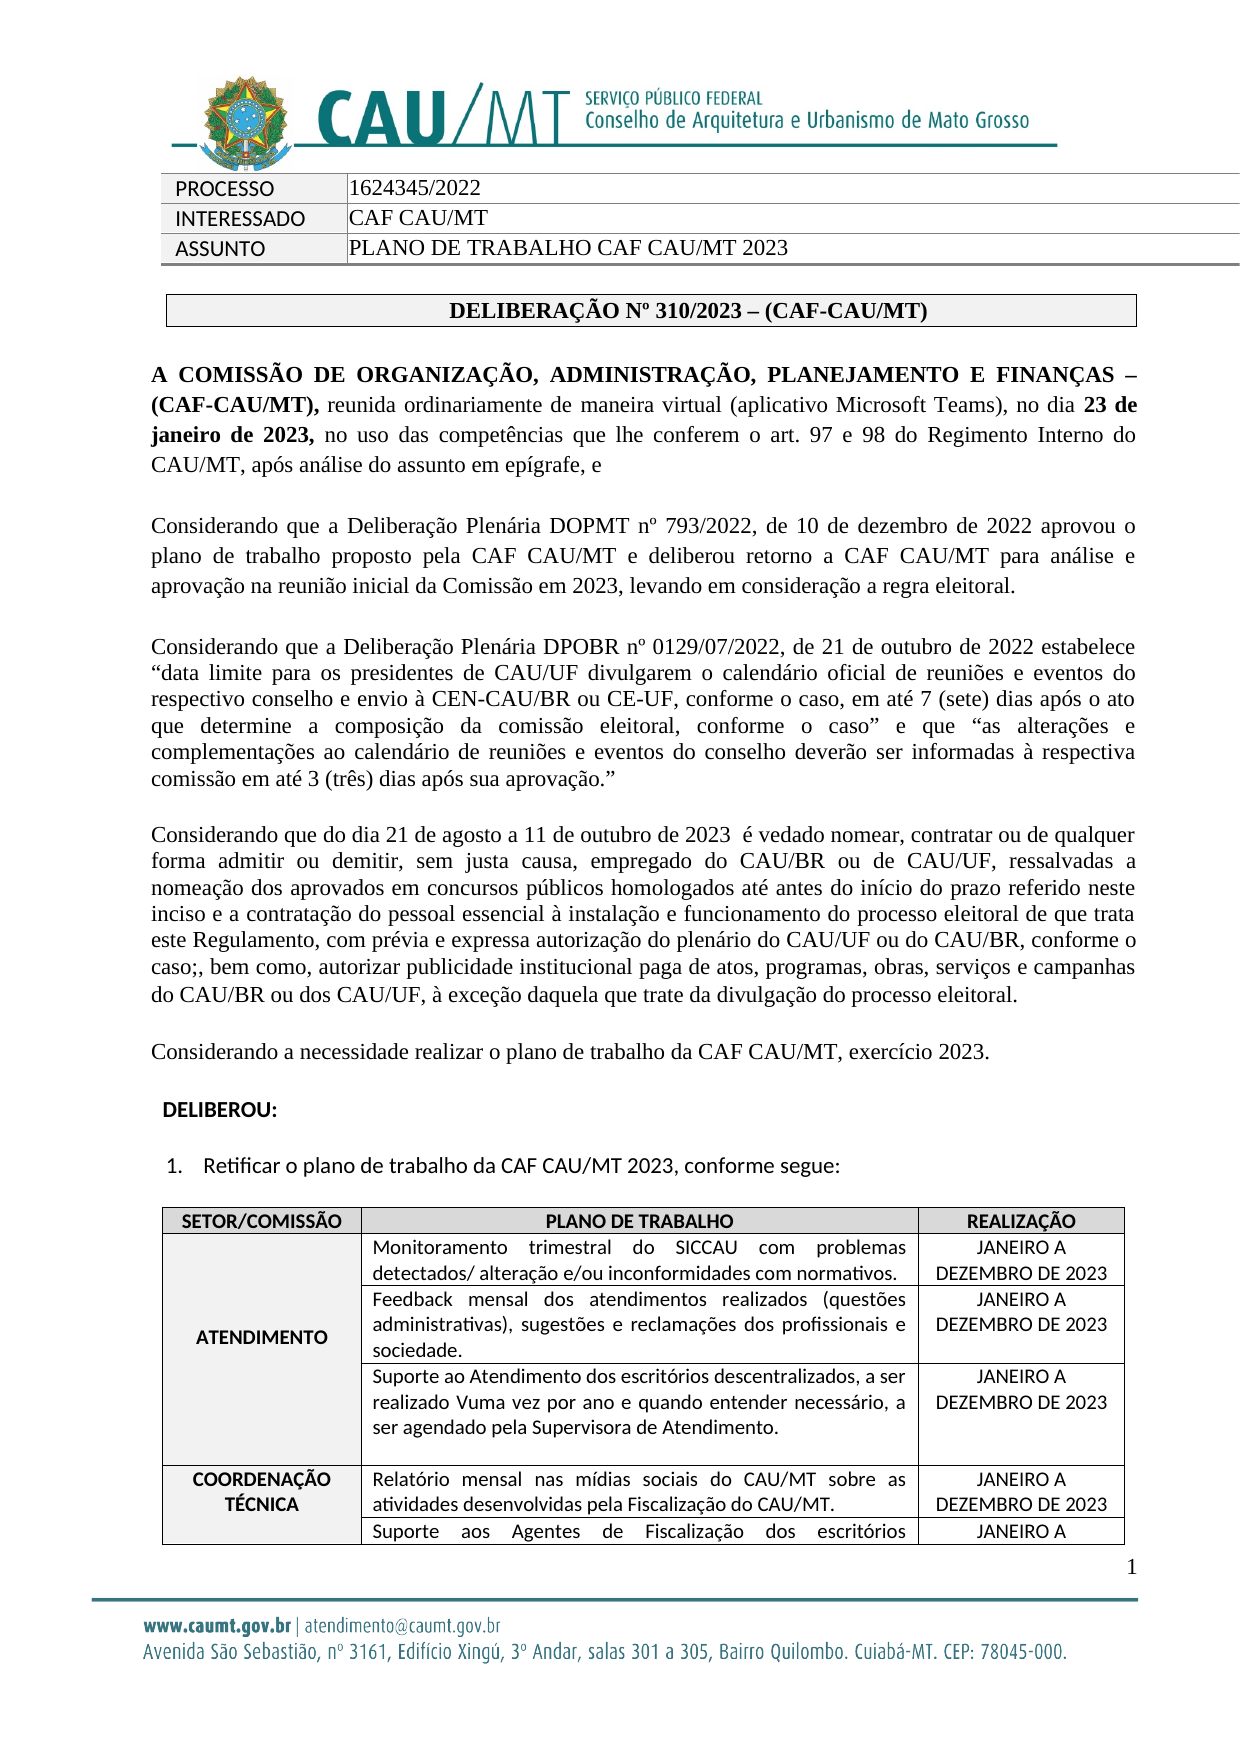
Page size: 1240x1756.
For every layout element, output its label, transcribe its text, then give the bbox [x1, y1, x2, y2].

table_cell Suporte aos Agentes de Fiscalização dos escritórios [362, 1518, 918, 1543]
table_cell JANEIRO A [919, 1518, 1124, 1543]
list Retificar o plano de trabalho da CAF CAU/MT 2023, conforme segue: [166, 1151, 1137, 1179]
table_cell Suporte ao Atendimento dos escritórios descentralizados, a ser realizado Vuma vez por ano e quando entender necessário, a ser agendado pela Supervisora de Atendimento. [362, 1364, 918, 1465]
text Considerando a necessidade realizar o plano de trabalho da CAF CAU/MT, exercício 2023. [92, 1038, 1137, 1064]
table_header REALIZAÇÃO [919, 1208, 1124, 1233]
text Considerando que do dia 21 de agosto a 11 de outubro de 2023 é vedado nomear, contratar ou de qualquer forma admitir ou demitir, sem justa causa, empregado do CAU/BR ou de CAU/UF, ressalvadas a nomeação dos aprovados em concursos públicos homologados até antes do início do prazo referido neste inciso e a contratação do pessoal essencial à instalação e funcionamento do processo eleitoral de que trata este Regulamento, com prévia e expressa autorização do plenário do CAU/UF ou do CAU/BR, conforme o caso;, bem como, autorizar publicidade institucional paga de atos, programas, obras, serviços e campanhas do CAU/BR ou dos CAU/UF, à exceção daquela que trate da divulgação do processo eleitoral. [151, 821, 1137, 1008]
table_cell Monitoramento trimestral do SICCAU com problemas detectados/ alteração e/ou inconformidades com normativos. [362, 1234, 918, 1285]
subtitle DELIBEROU: [162, 1095, 1137, 1123]
text A COMISSÃO DE ORGANIZAÇÃO, ADMINISTRAÇÃO, PLANEJAMENTO E FINANÇAS – (CAF-CAU/MT), reunida ordinariamente de maneira virtual (aplicativo Microsoft Teams), no dia 23 de janeiro de 2023, no uso das competências que lhe conferem o art. 97 e 98 do Regimento Interno do CAU/MT, após análise do assunto em epígrafe, e [151, 361, 1137, 478]
text Considerando que a Deliberação Plenária DOPMT nº 793/2022, de 10 de dezembro de 2022 aprovou o plano de trabalho proposto pela CAF CAU/MT e deliberou retorno a CAF CAU/MT para análise e aprovação na reunião inicial da Comissão em 2023, levando em consideração a regra eleitoral. [151, 512, 1137, 599]
table_cell JANEIRO A DEZEMBRO DE 2023 [919, 1466, 1124, 1517]
table_header PLANO DE TRABALHO [362, 1208, 918, 1233]
table_cell ATENDIMENTO [163, 1234, 361, 1465]
table_cell COORDENAÇÃO TÉCNICA [163, 1466, 361, 1543]
text Considerando que a Deliberação Plenária DPOBR nº 0129/07/2022, de 21 de outubro de 2022 estabelece “data limite para os presidentes de CAU/UF divulgarem o calendário oficial de reuniões e eventos do respectivo conselho e envio à CEN-CAU/BR ou CE-UF, conforme o caso, em até 7 (sete) dias após o ato que determine a composição da comissão eleitoral, conforme o caso” e que “as alterações e complementações ao calendário de reuniões e eventos do conselho deverão ser informadas à respectiva comissão em até 3 (três) dias após sua aprovação.” [151, 633, 1137, 791]
table_cell JANEIRO A DEZEMBRO DE 2023 [919, 1234, 1124, 1285]
table_cell JANEIRO A DEZEMBRO DE 2023 [919, 1286, 1124, 1362]
table_header SETOR/COMISSÃO [163, 1208, 361, 1233]
table_cell Feedback mensal dos atendimentos realizados (questões administrativas), sugestões e reclamações dos profissionais e sociedade. [362, 1286, 918, 1362]
table_cell JANEIRO A DEZEMBRO DE 2023 [919, 1364, 1124, 1465]
text DELIBERAÇÃO Nº 310/2023 – (CAF-CAU/MT) [167, 295, 1136, 326]
table_cell Relatório mensal nas mídias sociais do CAU/MT sobre as atividades desenvolvidas pela Fiscalização do CAU/MT. [362, 1466, 918, 1517]
